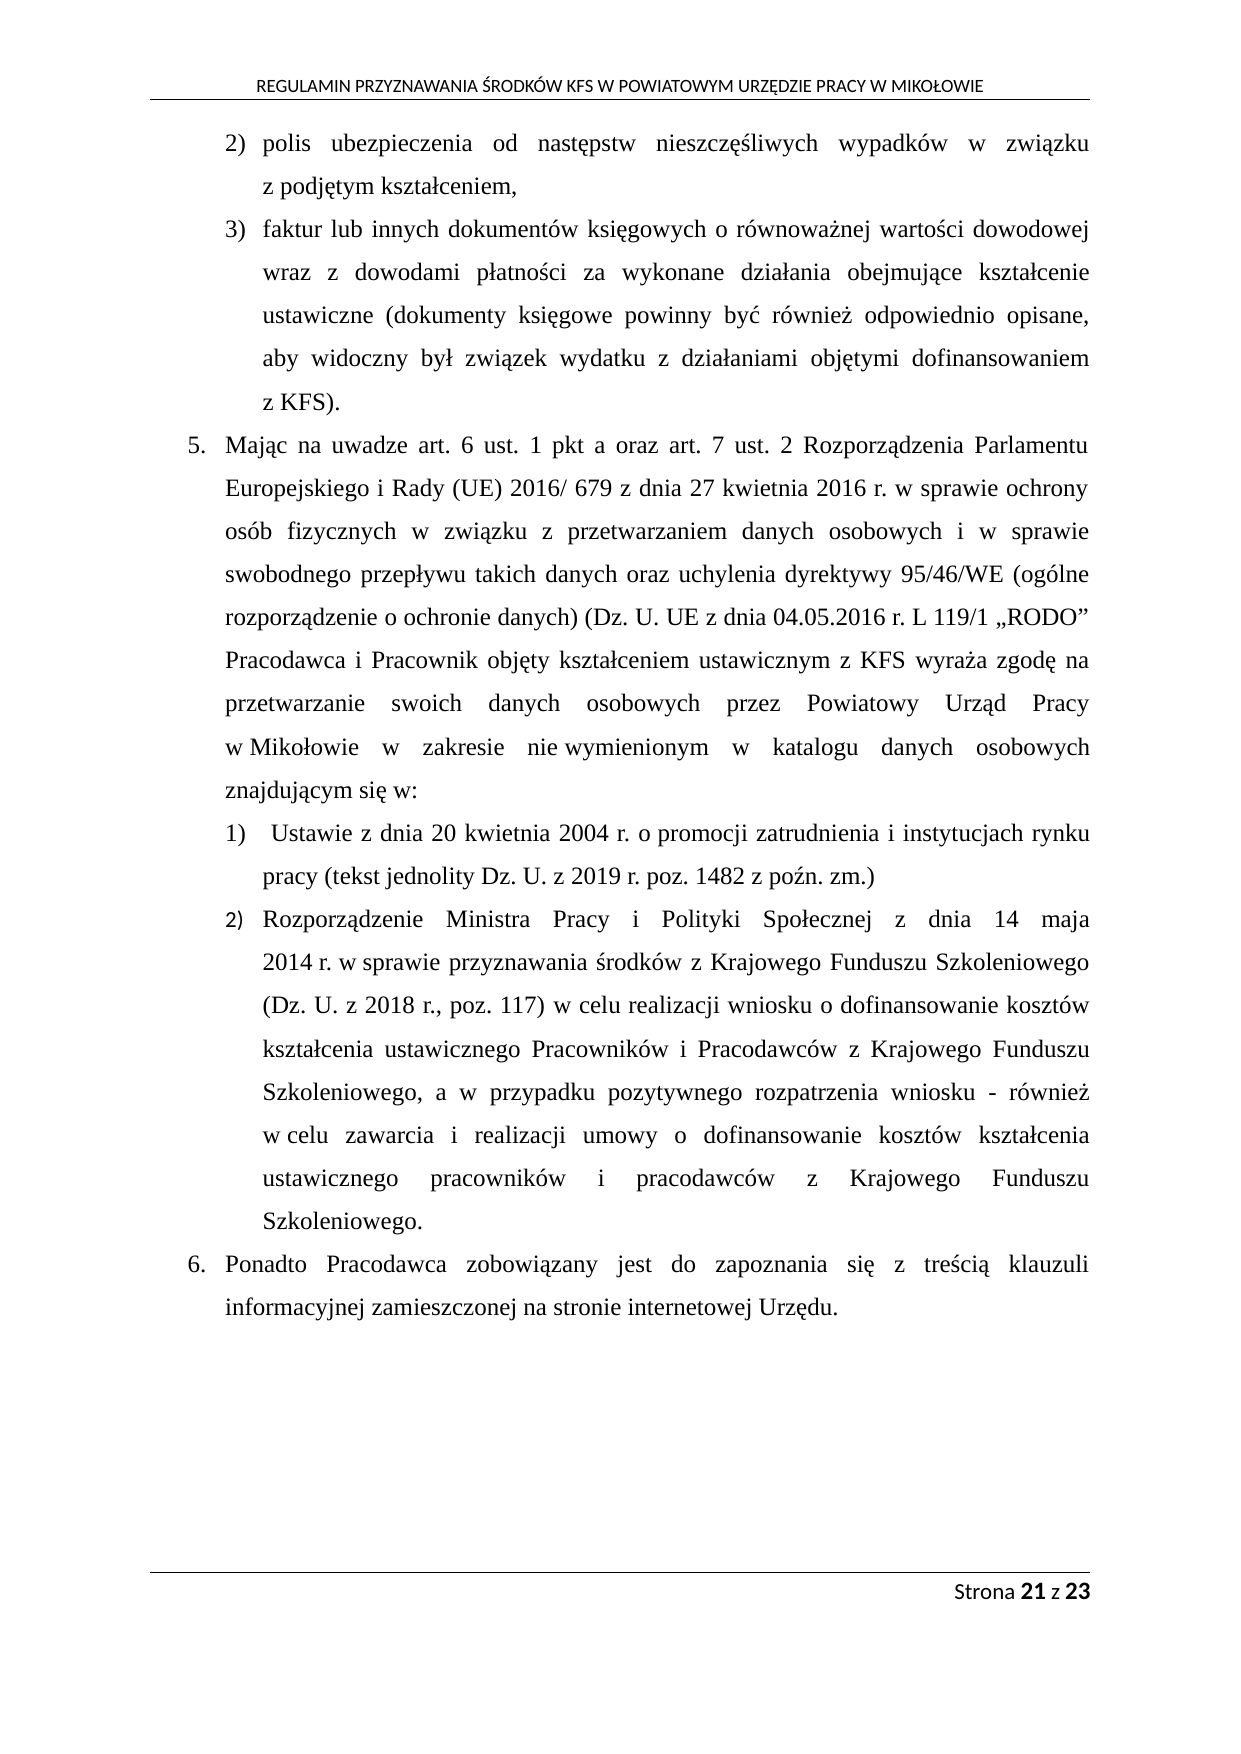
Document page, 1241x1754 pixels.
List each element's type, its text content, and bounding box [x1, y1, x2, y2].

list Ponadto Pracodawca zobowiązany jest do zapoznania się z treścią klauzuli informacyjnej zamieszczonej na stronie internetowej Urzędu. [187, 1249, 1090, 1321]
list Ustawie z dnia 20 kwietnia 2004 r. o promocji zatrudnienia i instytucjach rynku pracy (tekst jednolity Dz. U. z 2019 r. poz. 1482 z poźn. zm.) [225, 818, 1090, 890]
list faktur lub innych dokumentów księgowych o równoważnej wartości dowodowej wraz z dowodami płatności za wykonane działania obejmujące kształcenie ustawiczne (dokumenty księgowe powinny być również odpowiednio opisane, aby widoczny był związek wydatku z działaniami objętymi dofinansowaniem z KFS). [225, 214, 1090, 415]
list Rozporządzenie Ministra Pracy i Polityki Społecznej z dnia 14 maja 2014 r. w sprawie przyznawania środków z Krajowego Funduszu Szkoleniowego (Dz. U. z 2018 r., poz. 117) w celu realizacji wniosku o dofinansowanie kosztów kształcenia ustawicznego Pracowników i Pracodawców z Krajowego Funduszu Szkoleniowego, a w przypadku pozytywnego rozpatrzenia wniosku - również w celu zawarcia i realizacji umowy o dofinansowanie kosztów kształcenia ustawicznego pracowników i pracodawców z Krajowego Funduszu Szkoleniowego. [225, 904, 1090, 1235]
list polis ubezpieczenia od następstw nieszczęśliwych wypadków w związku z podjętym kształceniem, [225, 128, 1090, 200]
list Mając na uwadze art. 6 ust. 1 pkt a oraz art. 7 ust. 2 Rozporządzenia Parlamentu Europejskiego i Rady (UE) 2016/ 679 z dnia 27 kwietnia 2016 r. w sprawie ochrony osób fizycznych w związku z przetwarzaniem danych osobowych i w sprawie swobodnego przepływu takich danych oraz uchylenia dyrektywy 95/46/WE (ogólne rozporządzenie o ochronie danych) (Dz. U. UE z dnia 04.05.2016 r. L 119/1 „RODO” Pracodawca i Pracownik objęty kształceniem ustawicznym z KFS wyraża zgodę na przetwarzanie swoich danych osobowych przez Powiatowy Urząd Pracy w Mikołowie w zakresie nie wymienionym w katalogu danych osobowych znajdującym się w: [187, 430, 1090, 803]
